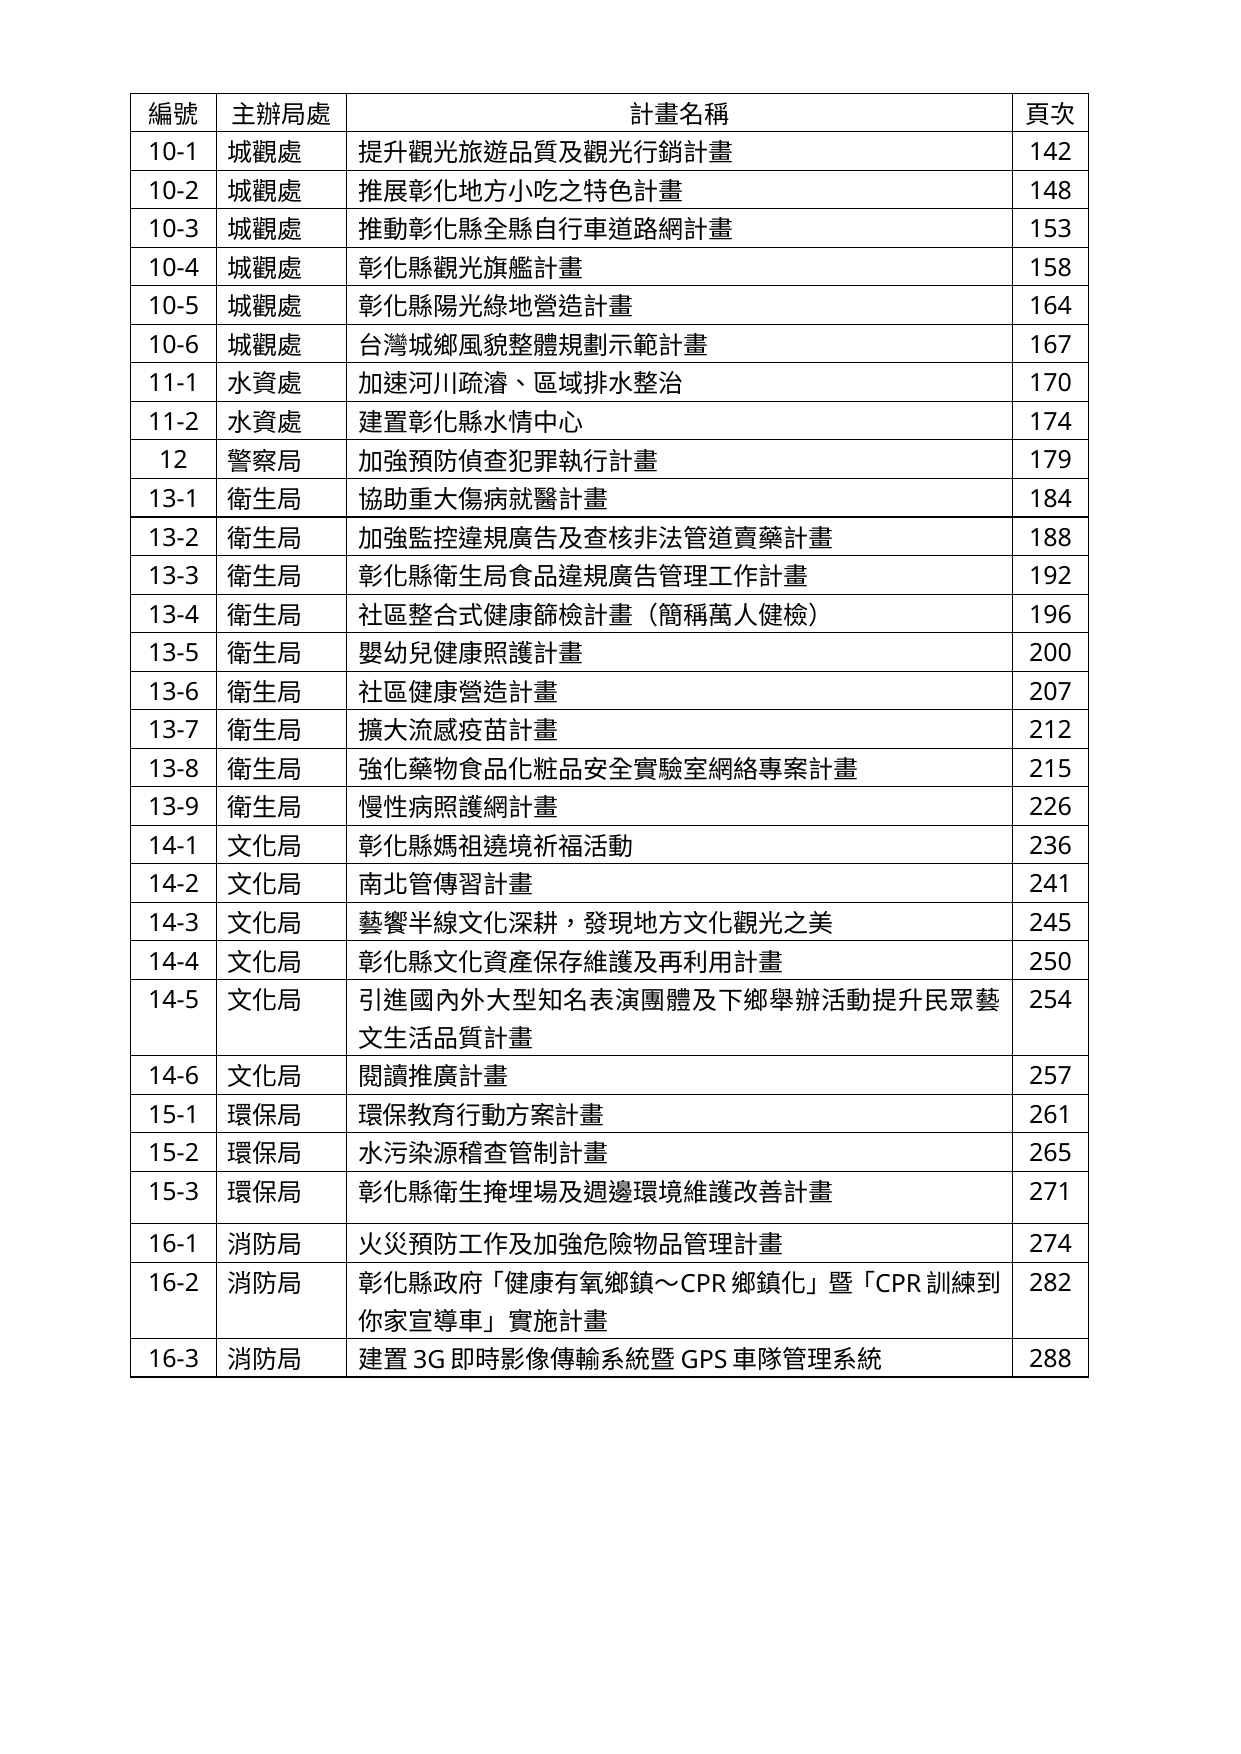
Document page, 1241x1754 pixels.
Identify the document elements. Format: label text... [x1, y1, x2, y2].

table_header 編號 [131, 94, 216, 131]
table_cell 彰化縣衛生局食品違規廣告管理工作計畫 [347, 556, 1012, 593]
table_cell 10-2 [131, 171, 216, 208]
table_cell 協助重大傷病就醫計畫 [347, 479, 1012, 516]
table_cell 174 [1013, 402, 1088, 439]
table_cell 嬰幼兒健康照護計畫 [347, 633, 1012, 671]
table_cell 10-3 [131, 209, 216, 247]
table_cell 藝饗半線文化深耕，發現地方文化觀光之美 [347, 903, 1012, 940]
table_cell 衛生局 [217, 479, 346, 516]
table_cell 215 [1013, 749, 1088, 786]
table_cell 推動彰化縣全縣自行車道路網計畫 [347, 209, 1012, 247]
table_cell 水資處 [217, 402, 346, 439]
table_cell 彰化縣觀光旗艦計畫 [347, 248, 1012, 285]
table_cell 10-4 [131, 248, 216, 285]
table_cell 16-3 [131, 1339, 216, 1376]
table_cell 社區整合式健康篩檢計畫（簡稱萬人健檢） [347, 595, 1012, 632]
table_cell 水污染源稽查管制計畫 [347, 1133, 1012, 1171]
table_cell 14-6 [131, 1056, 216, 1093]
table_cell 環保局 [217, 1133, 346, 1171]
table_cell 文化局 [217, 826, 346, 863]
table_cell 文化局 [217, 864, 346, 902]
table_cell 南北管傳習計畫 [347, 864, 1012, 902]
table_cell 271 [1013, 1172, 1088, 1223]
table_cell 188 [1013, 518, 1088, 555]
table_cell 226 [1013, 787, 1088, 825]
table_cell 加速河川疏濬、區域排水整治 [347, 363, 1012, 401]
table_cell 153 [1013, 209, 1088, 247]
table_cell 142 [1013, 132, 1088, 169]
table_cell 衛生局 [217, 595, 346, 632]
table_cell 衛生局 [217, 787, 346, 825]
table_cell 建置彰化縣水情中心 [347, 402, 1012, 439]
table_cell 10-6 [131, 325, 216, 362]
table_cell 城觀處 [217, 325, 346, 362]
table_cell 衛生局 [217, 749, 346, 786]
table_cell 13-1 [131, 479, 216, 516]
table_cell 彰化縣媽祖遶境祈福活動 [347, 826, 1012, 863]
table_header 頁次 [1013, 94, 1088, 131]
table_cell 274 [1013, 1224, 1088, 1262]
table_cell 推展彰化地方小吃之特色計畫 [347, 171, 1012, 208]
table_cell 254 [1013, 980, 1088, 1055]
table_cell 引進國內外大型知名表演團體及下鄉舉辦活動提升民眾藝文生活品質計畫 [347, 980, 1012, 1055]
table_cell 164 [1013, 286, 1088, 324]
table_cell 14-3 [131, 903, 216, 940]
table_cell 城觀處 [217, 286, 346, 324]
table_cell 212 [1013, 710, 1088, 748]
table_cell 建置3G即時影像傳輸系統暨GPS車隊管理系統 [347, 1339, 1012, 1376]
table_cell 11-1 [131, 363, 216, 401]
table_cell 14-2 [131, 864, 216, 902]
table_cell 15-1 [131, 1095, 216, 1132]
table_cell 13-5 [131, 633, 216, 671]
table_cell 288 [1013, 1339, 1088, 1376]
table_cell 265 [1013, 1133, 1088, 1171]
table_cell 196 [1013, 595, 1088, 632]
table_cell 245 [1013, 903, 1088, 940]
table_cell 火災預防工作及加強危險物品管理計畫 [347, 1224, 1012, 1262]
table_cell 241 [1013, 864, 1088, 902]
table_cell 257 [1013, 1056, 1088, 1093]
table_cell 城觀處 [217, 209, 346, 247]
table_cell 236 [1013, 826, 1088, 863]
table_cell 13-9 [131, 787, 216, 825]
table_cell 彰化縣陽光綠地營造計畫 [347, 286, 1012, 324]
table_cell 社區健康營造計畫 [347, 672, 1012, 709]
table_cell 282 [1013, 1263, 1088, 1338]
table_cell 170 [1013, 363, 1088, 401]
table_cell 14-5 [131, 980, 216, 1055]
table_cell 12 [131, 440, 216, 478]
table_cell 207 [1013, 672, 1088, 709]
table_cell 13-6 [131, 672, 216, 709]
table_cell 衛生局 [217, 633, 346, 671]
table_cell 彰化縣政府「健康有氧鄉鎮～CPR鄉鎮化」暨「CPR訓練到你家宣導車」實施計畫 [347, 1263, 1012, 1338]
table_cell 擴大流感疫苗計畫 [347, 710, 1012, 748]
table_cell 強化藥物食品化粧品安全實驗室網絡專案計畫 [347, 749, 1012, 786]
table_header 主辦局處 [217, 94, 346, 131]
table_cell 城觀處 [217, 171, 346, 208]
table_cell 158 [1013, 248, 1088, 285]
table_cell 文化局 [217, 903, 346, 940]
table_cell 11-2 [131, 402, 216, 439]
table_cell 水資處 [217, 363, 346, 401]
table_cell 閱讀推廣計畫 [347, 1056, 1012, 1093]
table_cell 179 [1013, 440, 1088, 478]
table_cell 16-1 [131, 1224, 216, 1262]
table_cell 13-7 [131, 710, 216, 748]
table_header 計畫名稱 [347, 94, 1012, 131]
table_cell 消防局 [217, 1339, 346, 1376]
table_cell 14-1 [131, 826, 216, 863]
table_cell 城觀處 [217, 248, 346, 285]
table_cell 提升觀光旅遊品質及觀光行銷計畫 [347, 132, 1012, 169]
table_cell 10-5 [131, 286, 216, 324]
table_cell 13-3 [131, 556, 216, 593]
table_cell 10-1 [131, 132, 216, 169]
table_cell 環保局 [217, 1172, 346, 1223]
table_cell 14-4 [131, 941, 216, 979]
table_cell 彰化縣衛生掩埋場及週邊環境維護改善計畫 [347, 1172, 1012, 1223]
table_cell 警察局 [217, 440, 346, 478]
table_cell 261 [1013, 1095, 1088, 1132]
table_cell 文化局 [217, 941, 346, 979]
table_cell 彰化縣文化資產保存維護及再利用計畫 [347, 941, 1012, 979]
table_cell 慢性病照護網計畫 [347, 787, 1012, 825]
table_cell 167 [1013, 325, 1088, 362]
table_cell 13-8 [131, 749, 216, 786]
table_cell 衛生局 [217, 556, 346, 593]
table_cell 消防局 [217, 1263, 346, 1338]
table_cell 加強監控違規廣告及查核非法管道賣藥計畫 [347, 518, 1012, 555]
table_cell 衛生局 [217, 672, 346, 709]
table_cell 環保局 [217, 1095, 346, 1132]
table_cell 城觀處 [217, 132, 346, 169]
table_cell 15-2 [131, 1133, 216, 1171]
table_cell 148 [1013, 171, 1088, 208]
table_cell 192 [1013, 556, 1088, 593]
table_cell 15-3 [131, 1172, 216, 1223]
table_cell 16-2 [131, 1263, 216, 1338]
table_cell 台灣城鄉風貌整體規劃示範計畫 [347, 325, 1012, 362]
table_cell 消防局 [217, 1224, 346, 1262]
table_cell 文化局 [217, 1056, 346, 1093]
table_cell 250 [1013, 941, 1088, 979]
table_cell 200 [1013, 633, 1088, 671]
table_cell 衛生局 [217, 710, 346, 748]
table_cell 衛生局 [217, 518, 346, 555]
table_cell 13-4 [131, 595, 216, 632]
table_cell 加強預防偵查犯罪執行計畫 [347, 440, 1012, 478]
table_cell 13-2 [131, 518, 216, 555]
table_cell 環保教育行動方案計畫 [347, 1095, 1012, 1132]
table_cell 文化局 [217, 980, 346, 1055]
table_cell 184 [1013, 479, 1088, 516]
